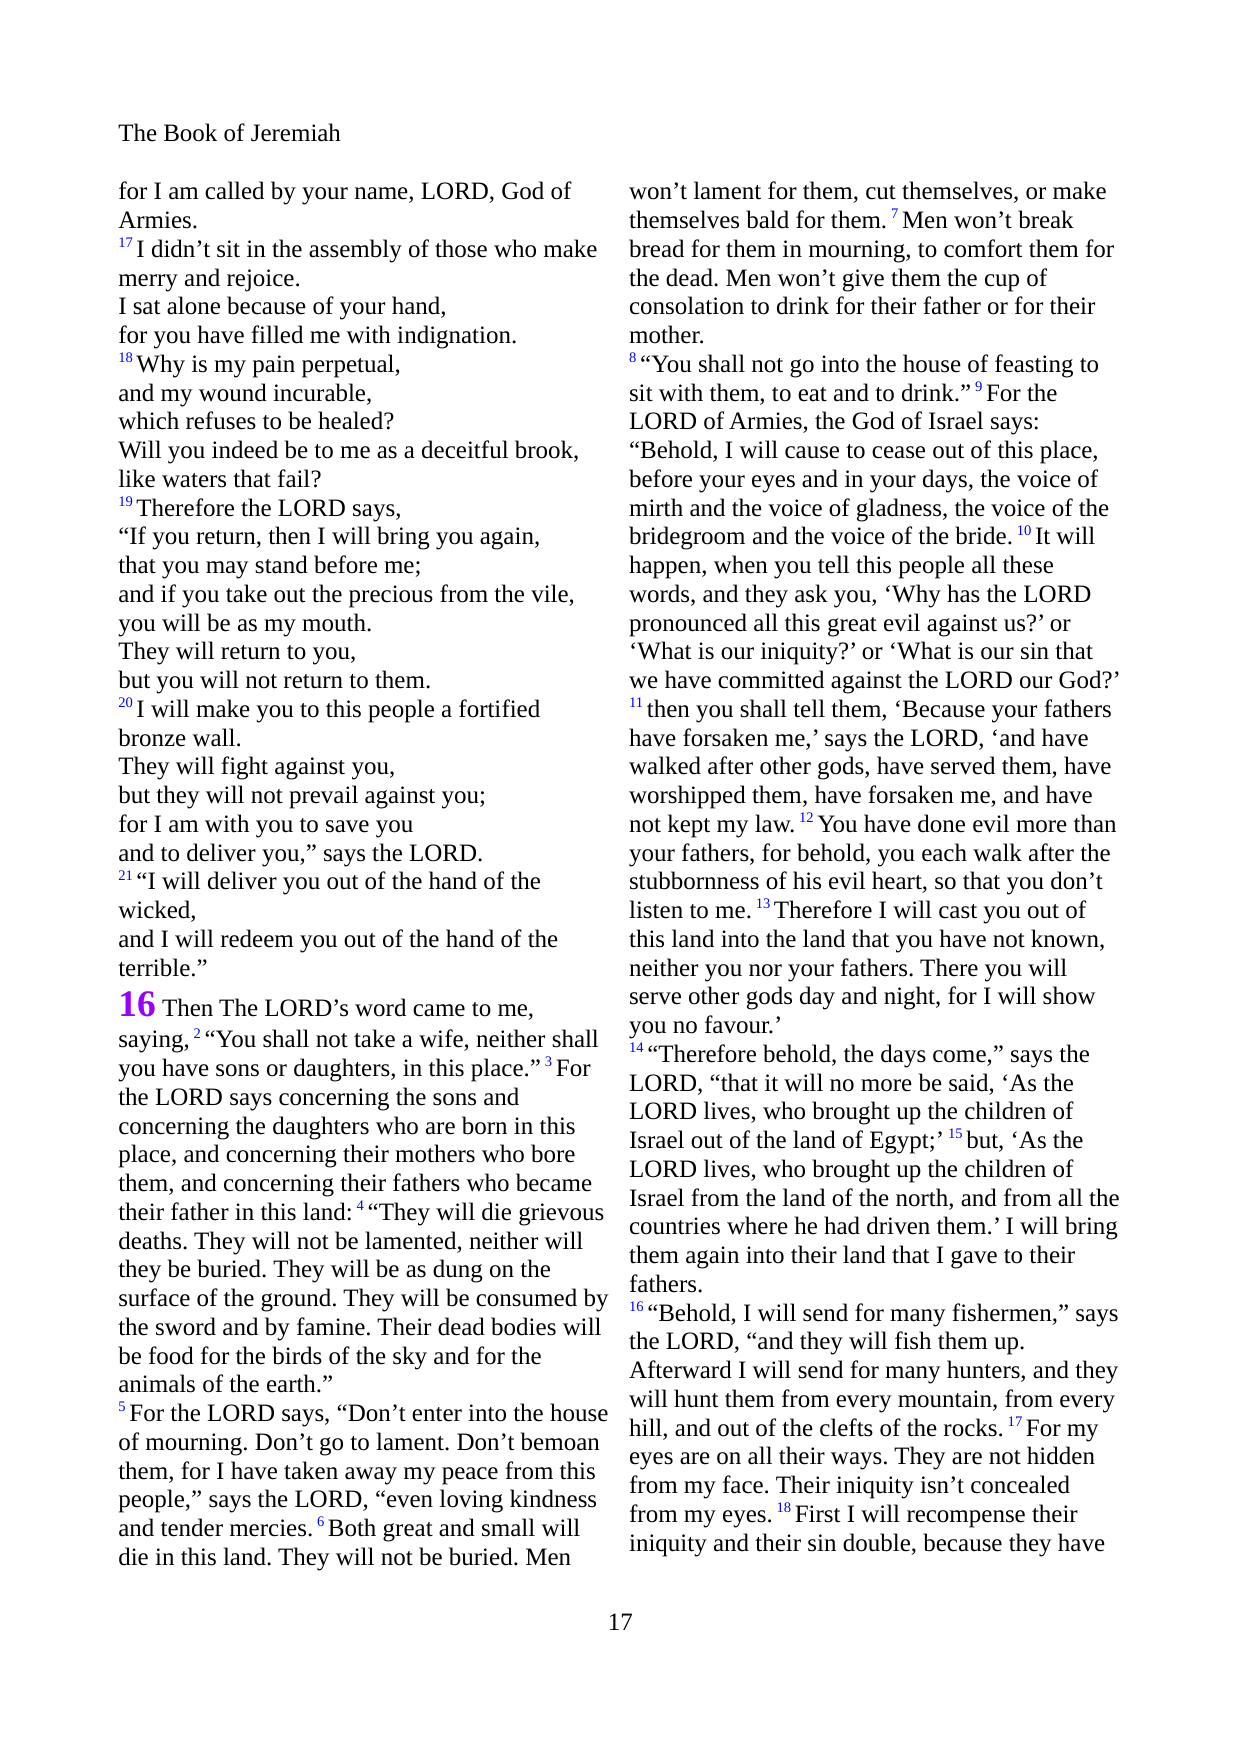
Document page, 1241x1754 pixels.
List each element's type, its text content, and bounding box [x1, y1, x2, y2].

text 20 I will make you to this people a fortified bronze wall. [118, 694, 611, 751]
text Will you indeed be to me as a deceitful brook, [118, 435, 611, 464]
text for you have filled me with indignation. [118, 320, 611, 349]
text 16 Then The LORD’s word came to me, saying, 2 “You shall not take a wife, neither shall you have sons or daughters, in this place.” 3 For the LORD says concerning the sons and concerning the daughters who are born in this place, and concerning their mothers who bore them, and concerning their fathers who became their father in this land: 4 “They will die grievous deaths. They will not be lamented, neither will they be buried. They will be as dung on the surface of the ground. They will be consumed by the sword and by famine. Their dead bodies will be food for the birds of the sky and for the animals of the earth.” [118, 981, 611, 1398]
text They will return to you, [118, 636, 611, 665]
text but they will not prevail against you; [118, 780, 611, 809]
text like waters that fail? [118, 464, 611, 493]
text 19 Therefore the LORD says, [118, 493, 611, 521]
text for I am with you to save you [118, 809, 611, 838]
text 17 I didn’t sit in the assembly of those who make merry and rejoice. [118, 234, 611, 291]
text for I am called by your name, LORD, God of Armies. [118, 176, 611, 234]
text 8 “You shall not go into the house of feasting to sit with them, to eat and to drink.” 9 For the LORD of Armies, the God of Israel says: “Behold, I will cause to cease out of this place, before your eyes and in your days, the voice of mirth and the voice of gladness, the voice of the bridegroom and the voice of the bride. 10 It will happen, when you tell this people all these words, and they ask you, ‘Why has the LORD pronounced all this great evil against us?’ or ‘What is our iniquity?’ or ‘What is our sin that we have committed against the LORD our God?’ 11 then you shall tell them, ‘Because your fathers have forsaken me,’ says the LORD, ‘and have walked after other gods, have served them, have worshipped them, have forsaken me, and have not kept my law. 12 You have done evil more than your fathers, for behold, you each walk after the stubbornness of his evil heart, so that you don’t listen to me. 13 Therefore I will cast you out of this land into the land that you have not known, neither you nor your fathers. There you will serve other gods day and night, for I will show you no favour.’ [629, 349, 1122, 1039]
text but you will not return to them. [118, 665, 611, 694]
text and if you take out the precious from the vile, [118, 579, 611, 608]
text 18 Why is my pain perpetual, [118, 349, 611, 378]
text 5 For the LORD says, “Don’t enter into the house of mourning. Don’t go to lament. Don’t bemoan them, for I have taken away my peace from this people,” says the LORD, “even loving kindness and tender mercies. 6 Both great and small will die in this land. They will not be buried. Men [118, 1398, 611, 1571]
text and to deliver you,” says the LORD. [118, 838, 611, 866]
text won’t lament for them, cut themselves, or make themselves bald for them. 7 Men won’t break bread for them in mourning, to comfort them for the dead. Men won’t give them the cup of consolation to drink for their father or for their mother. [629, 176, 1122, 349]
text “If you return, then I will bring you again, [118, 521, 611, 550]
text 14 “Therefore behold, the days come,” says the LORD, “that it will no more be said, ‘As the LORD lives, who brought up the children of Israel out of the land of Egypt;’ 15 but, ‘As the LORD lives, who brought up the children of Israel from the land of the north, and from all the countries where he had driven them.’ I will bring them again into their land that I gave to their fathers. [629, 1039, 1122, 1298]
text I sat alone because of your hand, [118, 291, 611, 320]
text and my wound incurable, [118, 378, 611, 406]
text They will fight against you, [118, 751, 611, 780]
text you will be as my mouth. [118, 608, 611, 636]
text that you may stand before me; [118, 550, 611, 579]
text which refuses to be healed? [118, 406, 611, 435]
text 16 “Behold, I will send for many fishermen,” says the LORD, “and they will fish them up. Afterward I will send for many hunters, and they will hunt them from every mountain, from every hill, and out of the clefts of the rocks. 17 For my eyes are on all their ways. They are not hidden from my face. Their iniquity isn’t concealed from my eyes. 18 First I will recompense their iniquity and their sin double, because they have [629, 1298, 1122, 1556]
text 21 “I will deliver you out of the hand of the wicked, [118, 866, 611, 924]
text and I will redeem you out of the hand of the terrible.” [118, 924, 611, 981]
